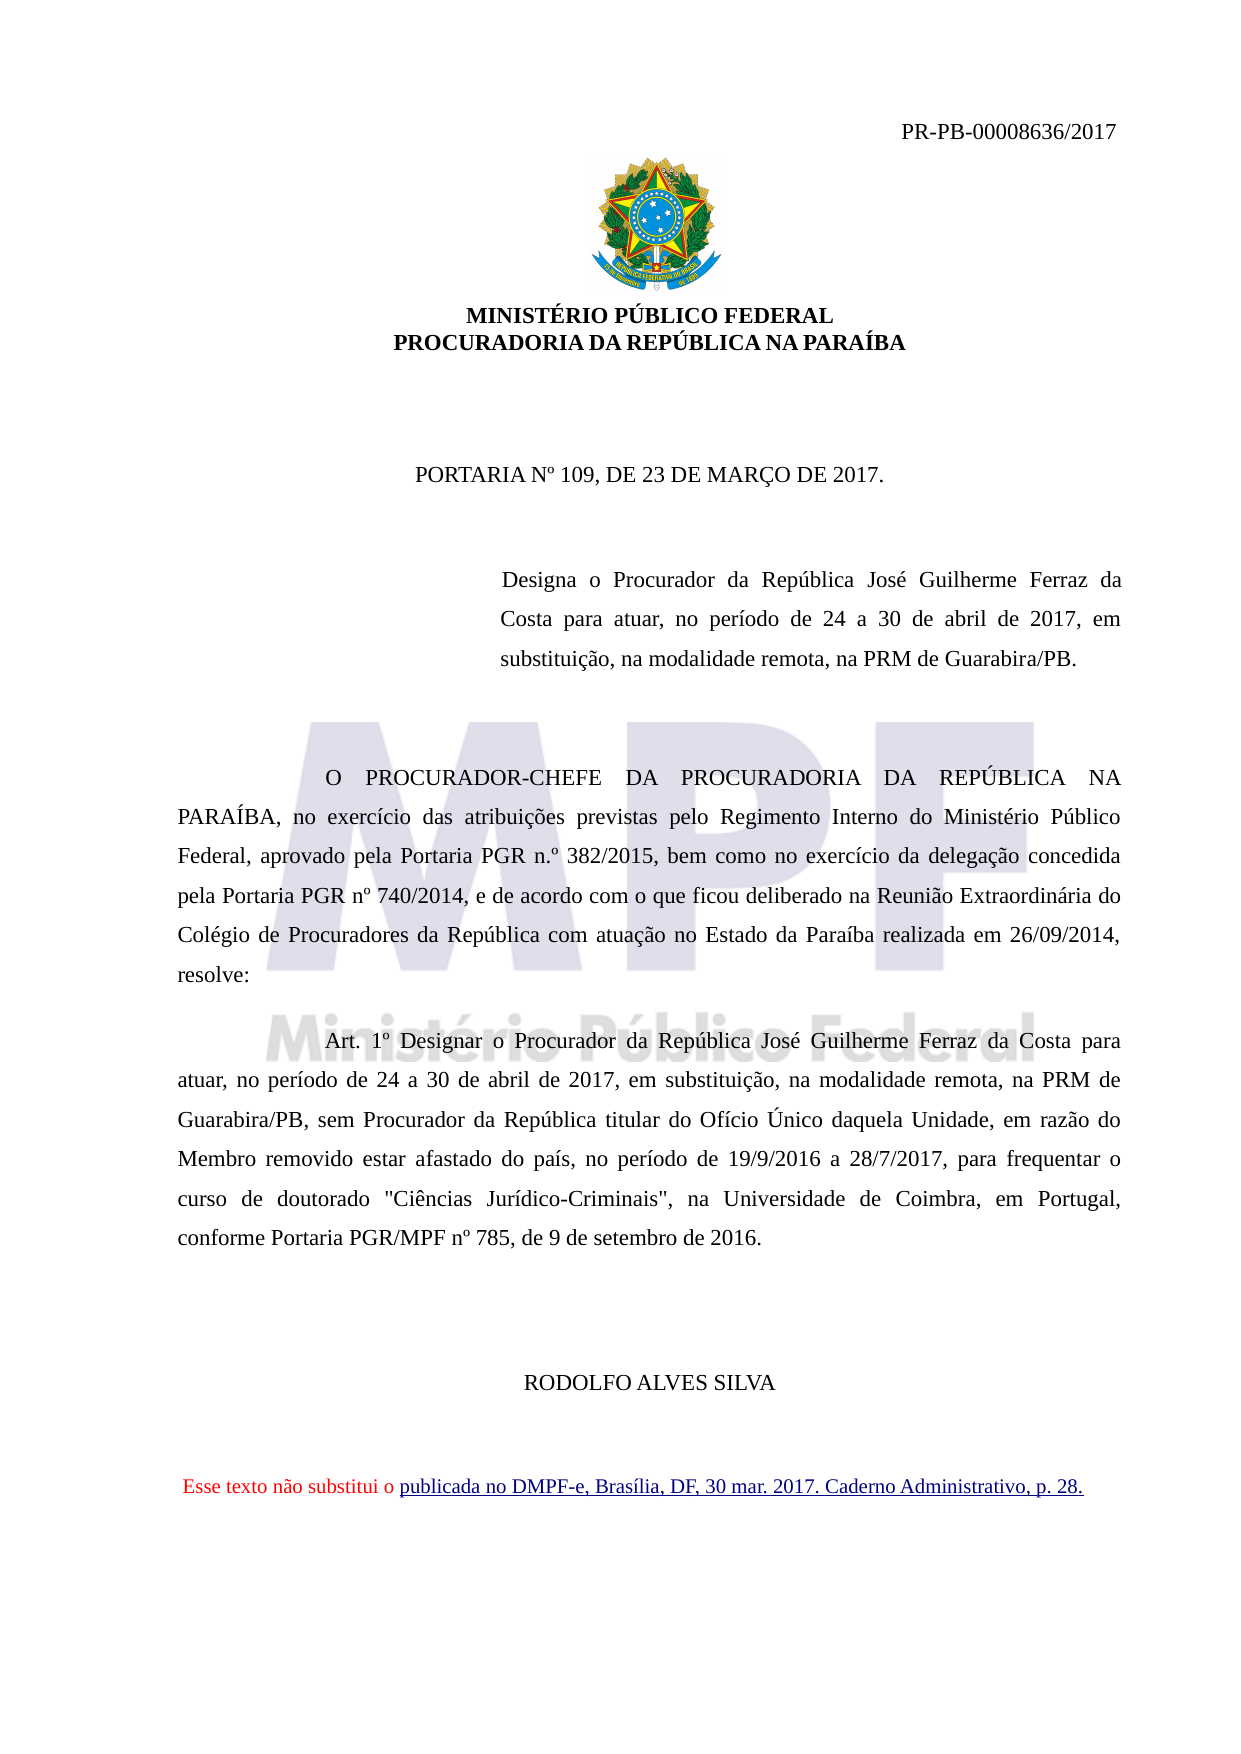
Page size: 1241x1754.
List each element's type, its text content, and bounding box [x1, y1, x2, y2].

text Esse texto não substitui o publicada no DMPF-e, Brasília, DF, 30 mar. 2017. Caderno Administrativo, p. 28. [177, 1474, 1122, 1498]
text RODOLFO ALVES SILVA [177, 1369, 1122, 1395]
text PR-PB-00008636/2017 [177, 118, 1122, 144]
text MINISTÉRIO PÚBLICO FEDERAL [177, 302, 1122, 329]
text PROCURADORIA DA REPÚBLICA NA PARAÍBA [177, 329, 1122, 355]
text Art. 1º Designar o Procurador da República José Guilherme Ferraz da Costa para atuar, no período de 24 a 30 de abril de 2017, em substituição, na modalidade remota, na PRM de Guarabira/PB, sem Procurador da República titular do Ofício Único daquela Unidade, em razão do Membro removido estar afastado do país, no período de 19/9/2016 a 28/7/2017, para frequentar o curso de doutorado "Ciências Jurídico-Criminais", na Universidade de Coimbra, em Portugal, conforme Portaria PGR/MPF nº 785, de 9 de setembro de 2016. [177, 1027, 1122, 1251]
text O PROCURADOR-CHEFE DA PROCURADORIA DA REPÚBLICA NA PARAÍBA, no exercício das atribuições previstas pelo Regimento Interno do Ministério Público Federal, aprovado pela Portaria PGR n.º 382/2015, bem como no exercício da delegação concedida pela Portaria PGR nº 740/2014, e de acordo com o que ficou deliberado na Reunião Extraordinária do Colégio de Procuradores da República com atuação no Estado da Paraíba realizada em 26/09/2014, resolve: [177, 763, 1122, 987]
text Designa o Procurador da República José Guilherme Ferraz da Costa para atuar, no período de 24 a 30 de abril de 2017, em substituição, na modalidade remota, na PRM de Guarabira/PB. [500, 566, 1122, 671]
picture [587, 155, 726, 294]
picture [266, 987, 1034, 1027]
text PORTARIA Nº 109, DE 23 DE MARÇO DE 2017. [177, 461, 1122, 487]
picture [266, 722, 1034, 763]
